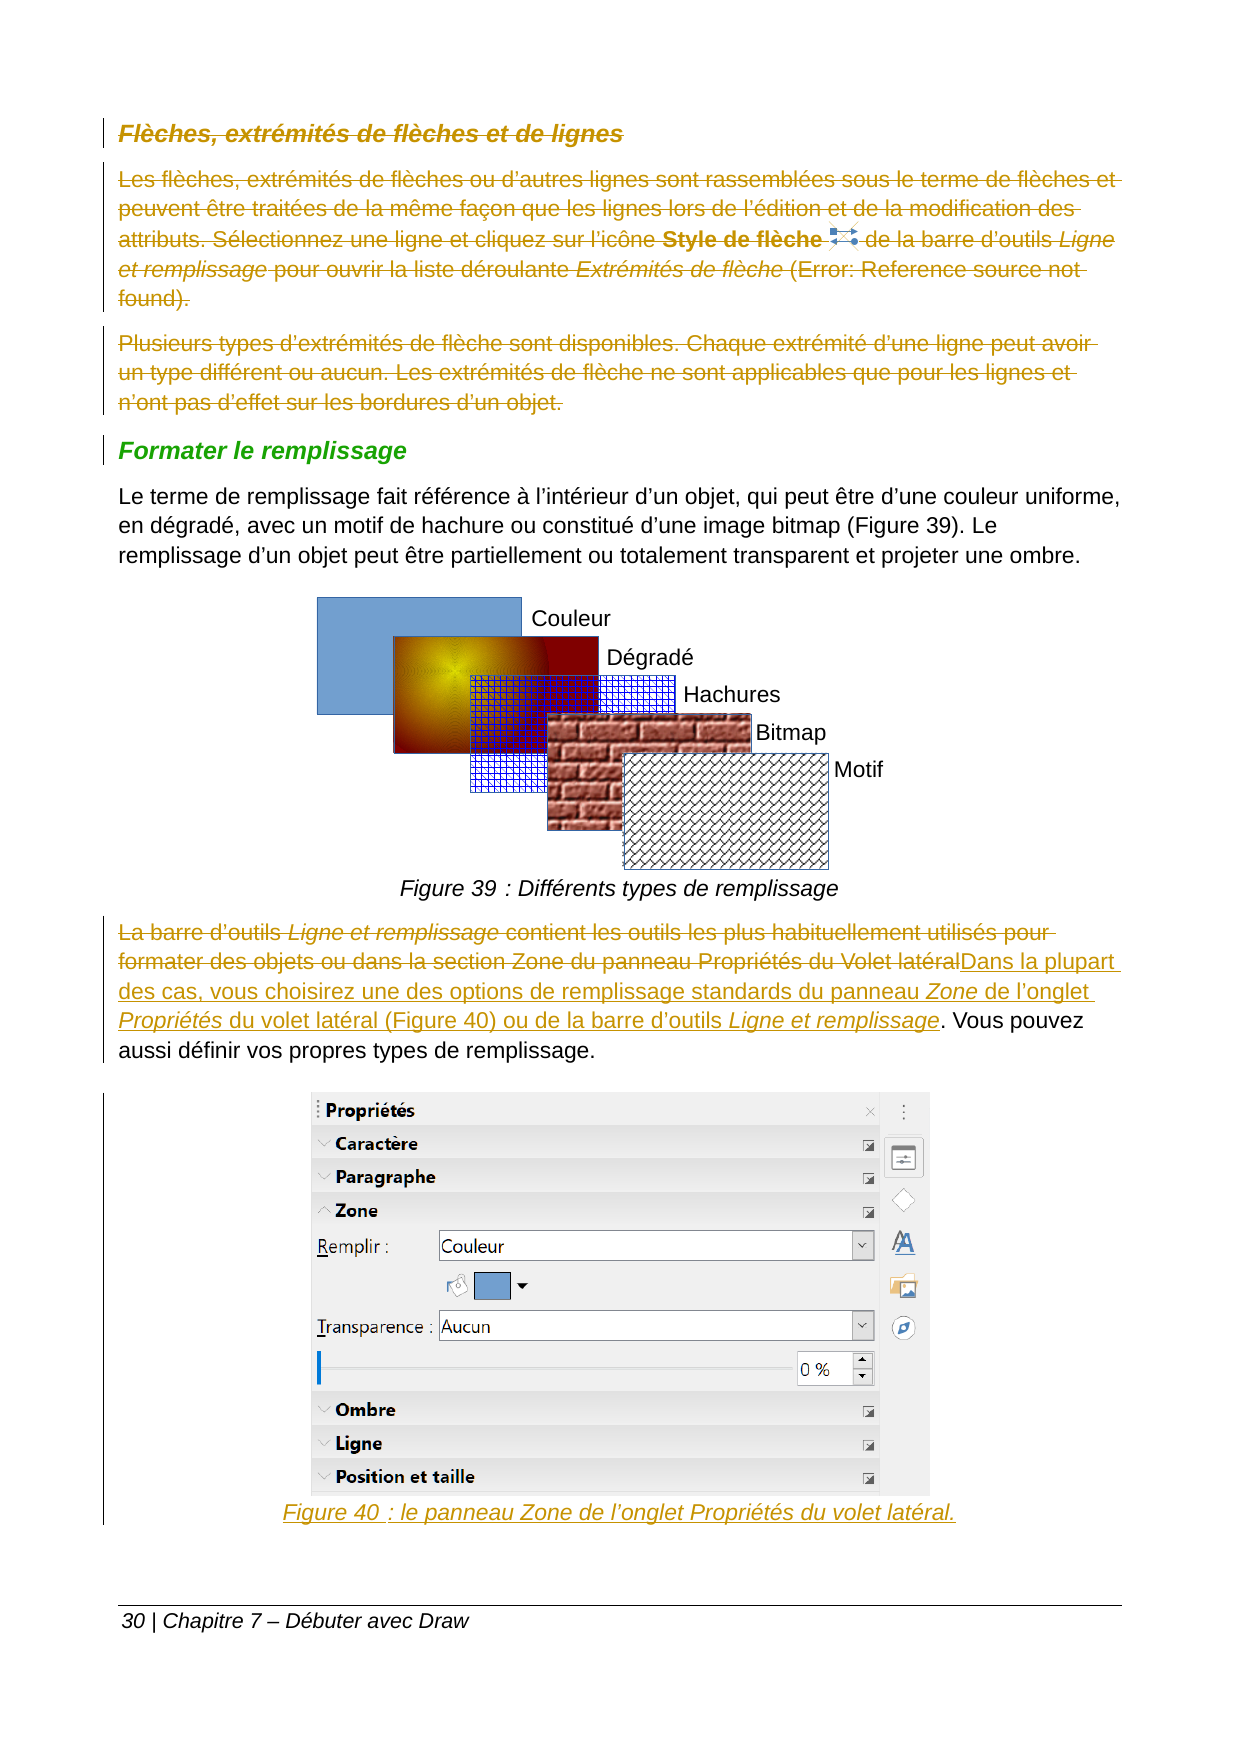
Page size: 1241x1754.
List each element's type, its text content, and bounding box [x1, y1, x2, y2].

picture [828, 222, 842, 250]
picture [311, 1092, 930, 1496]
picture [830, 237, 857, 251]
picture [830, 221, 857, 235]
text Figure 40 : le panneau Zone de l’onglet Propriétés du volet latéral. [118, 1496, 1122, 1525]
text Le terme de remplissage fait référence à l’intérieur d’un objet, qui peut être d’une couleur uniforme, en dégradé, avec un motif de hachure ou constitué d’une image bitmap (Figure 39). Le remplissage d’un objet peut être partiellement ou totalement transparent et projeter une ombre. [118, 479, 1122, 568]
text Dans la plupart des cas, vous choisirez une des options de remplissage standards du panneau Zone de l’onglet Propriétés du volet latéral (Figure 40) ou de la barre d’outils Ligne et remplissage. Vous pouvez aussi définir vos propres types de remplissage. [118, 916, 1122, 1063]
picture [845, 222, 859, 250]
text Figure 39 : Différents types de remplissage [118, 871, 1122, 901]
